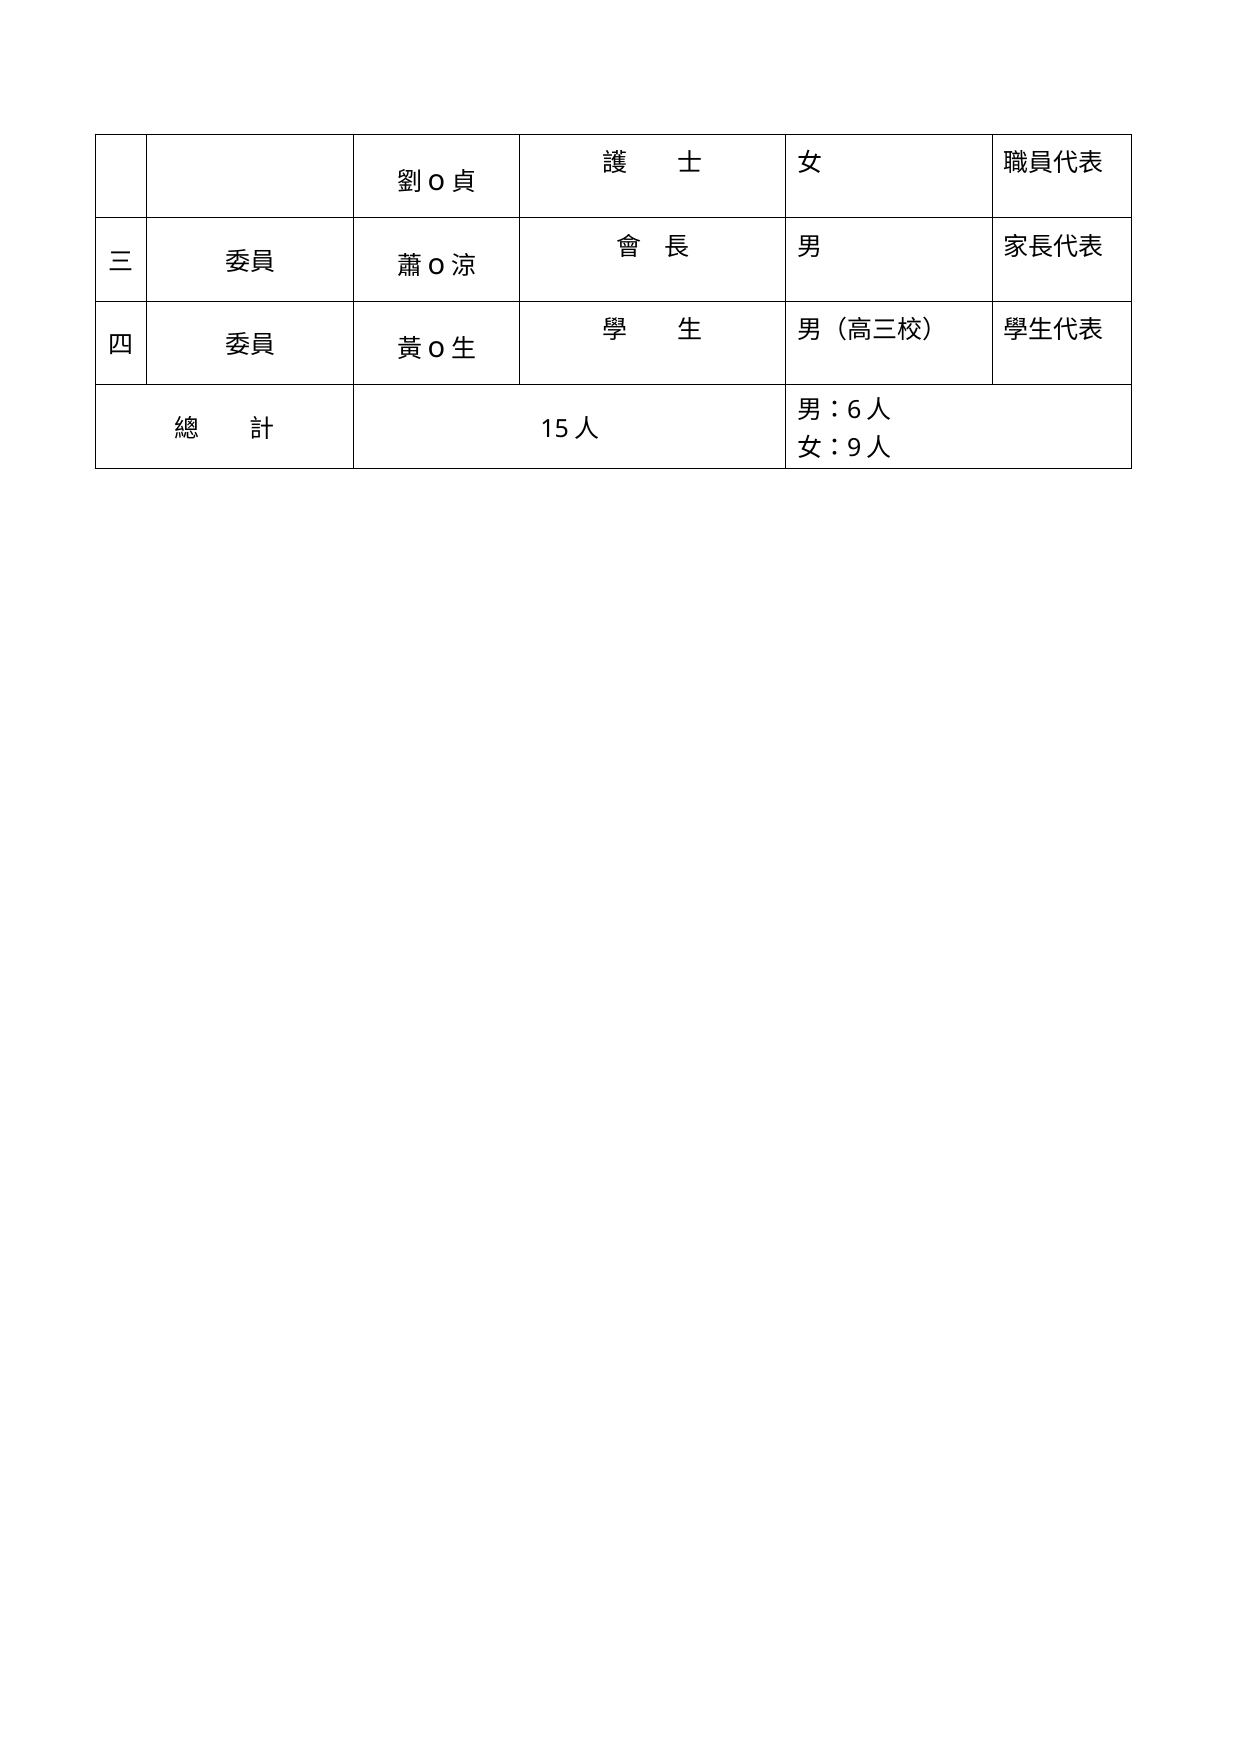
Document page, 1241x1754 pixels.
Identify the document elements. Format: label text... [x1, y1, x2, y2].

table_cell 男 [786, 218, 992, 301]
table_cell 蕭o涼 [354, 218, 519, 301]
table_cell 會 長 [520, 218, 785, 301]
table_cell 總 計 [96, 385, 353, 468]
table_cell 劉o貞 [354, 135, 519, 217]
table_cell 委員 [147, 302, 353, 384]
table_cell 黃o生 [354, 302, 519, 384]
table_cell 男（高三校） [786, 302, 992, 384]
table_cell [96, 135, 146, 217]
table_cell 三 [96, 218, 146, 301]
table_cell 委員 [147, 218, 353, 301]
table_cell 四 [96, 302, 146, 384]
table_cell 學 生 [520, 302, 785, 384]
table_cell 家長代表 [993, 218, 1131, 301]
table_cell 職員代表 [993, 135, 1131, 217]
table_cell 女 [786, 135, 992, 217]
table_cell 護 士 [520, 135, 785, 217]
table_cell 男：6人 女：9人 [786, 385, 1131, 468]
table_cell 學生代表 [993, 302, 1131, 384]
table_cell 15人 [354, 385, 785, 468]
table_cell [147, 135, 353, 217]
